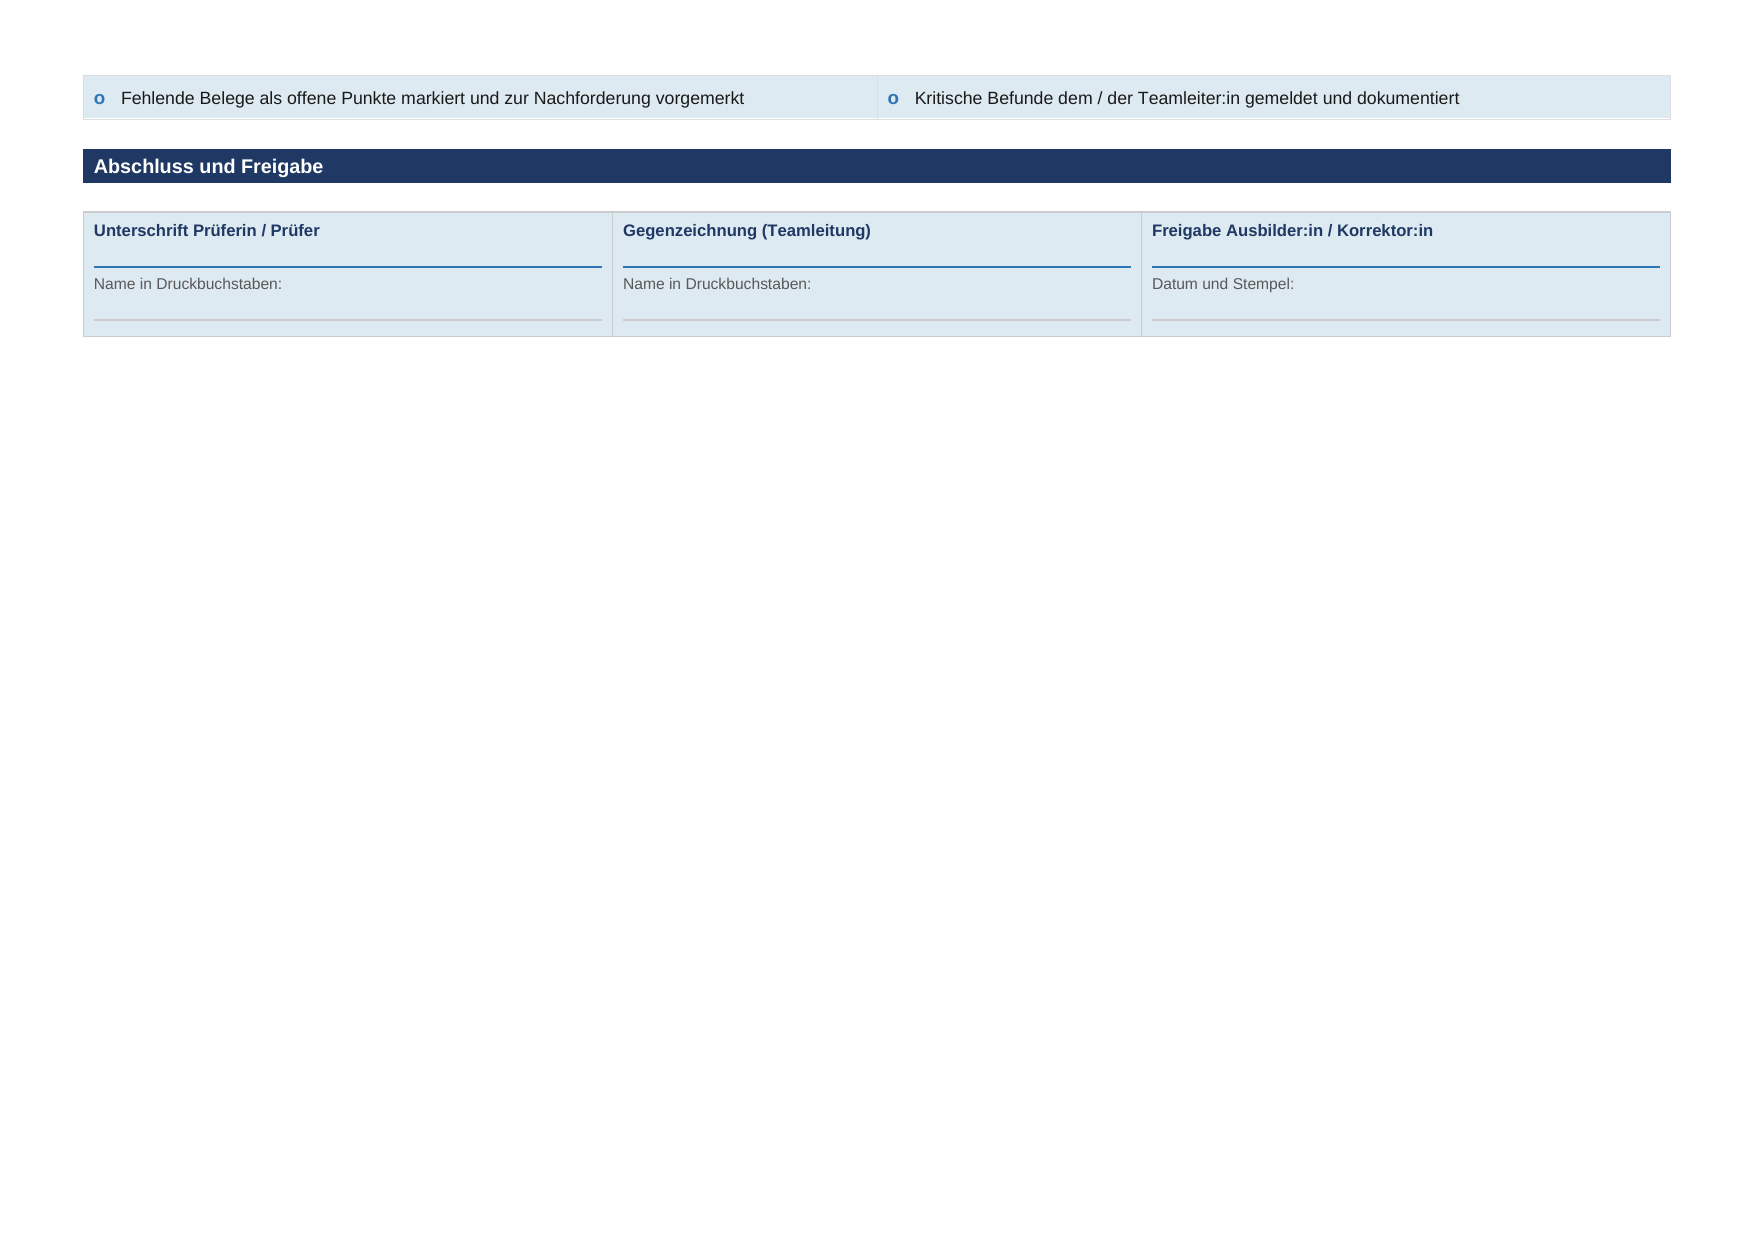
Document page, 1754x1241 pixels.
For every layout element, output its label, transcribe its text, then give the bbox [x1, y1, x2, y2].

table_cell o Kritische Befunde dem / der Teamleiter:in gemeldet und dokumentiert [878, 76, 1670, 118]
table_cell o Fehlende Belege als offene Punkte markiert und zur Nachforderung vorgemerkt [84, 76, 877, 118]
table_header Unterschrift Prüferin / Prüfer Name in Druckbuchstaben: [84, 213, 612, 336]
table_header Abschluss und Freigabe [83, 149, 1671, 183]
table_header Gegenzeichnung (Teamleitung) Name in Druckbuchstaben: [613, 213, 1141, 336]
table_header Freigabe Ausbilder:in / Korrektor:in Datum und Stempel: [1142, 213, 1670, 336]
